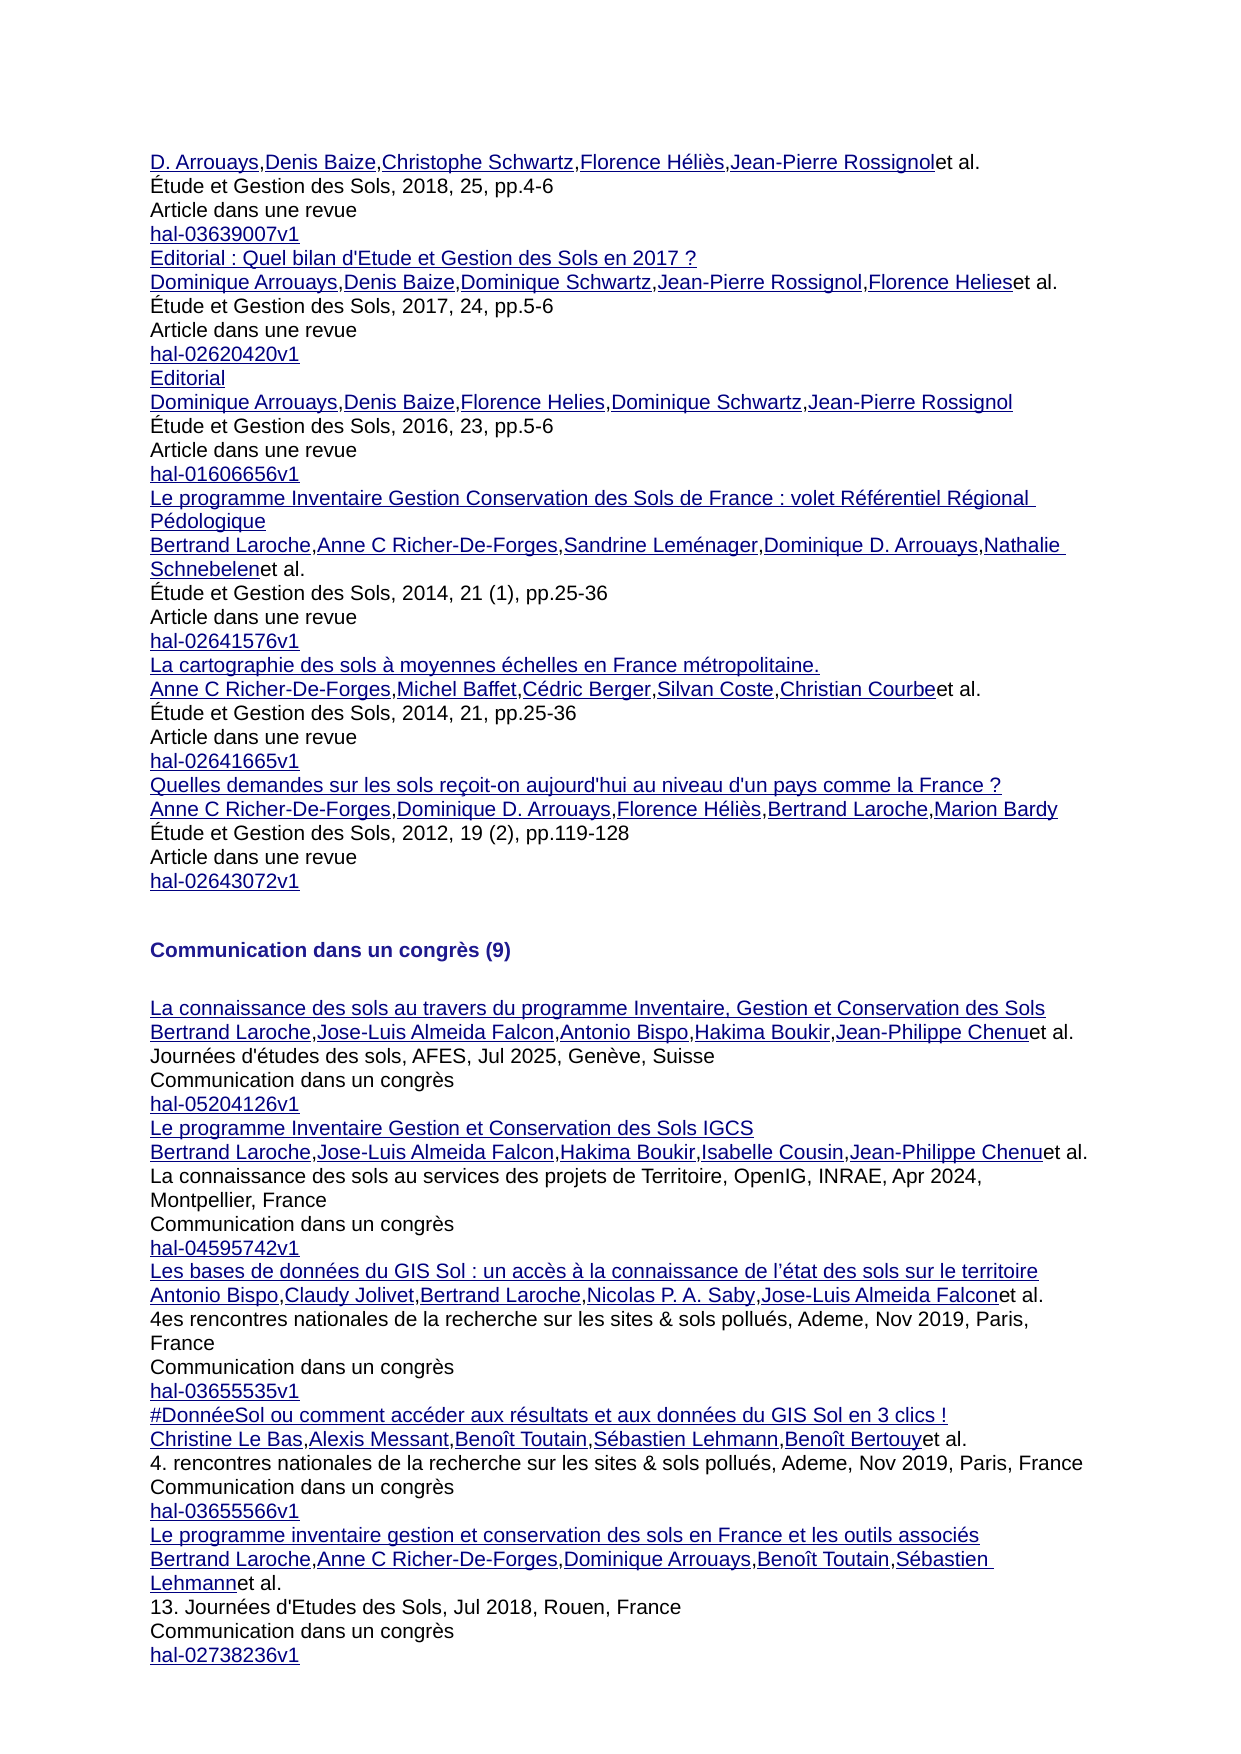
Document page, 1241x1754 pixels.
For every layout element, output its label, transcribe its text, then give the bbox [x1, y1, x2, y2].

table_cell La cartographie des sols à moyennes échelles en France métropolitaine. Anne C Richer-De-Forges,Michel Baffet,Cédric Berger,Silvan Coste,Christian Courbeet al. Étude et Gestion des Sols, 2014, 21, pp.25-36 Article dans une revue hal-02641665v1 [150, 653, 1090, 773]
table_cell Le programme inventaire gestion et conservation des sols en France et les outils associés Bertrand Laroche,Anne C Richer-De-Forges,Dominique Arrouays,Benoît Toutain,Sébastien Lehmannet al. 13. Journées d'Etudes des Sols, Jul 2018, Rouen, France Communication dans un congrès hal-02738236v1 [150, 1523, 1090, 1667]
table_header La connaissance des sols au travers du programme Inventaire, Gestion et Conservation des Sols Bertrand Laroche,Jose-Luis Almeida Falcon,Antonio Bispo,Hakima Boukir,Jean-Philippe Chenuet al. Journées d'études des sols, AFES, Jul 2025, Genève, Suisse Communication dans un congrès hal-05204126v1 [150, 996, 1090, 1116]
table_cell Quelles demandes sur les sols reçoit-on aujourd'hui au niveau d'un pays comme la France ? Anne C Richer-De-Forges,Dominique D. Arrouays,Florence Héliès,Bertrand Laroche,Marion Bardy Étude et Gestion des Sols, 2012, 19 (2), pp.119-128 Article dans une revue hal-02643072v1 [150, 773, 1090, 893]
table_cell D. Arrouays,Denis Baize,Christophe Schwartz,Florence Héliès,Jean-Pierre Rossignolet al. Étude et Gestion des Sols, 2018, 25, pp.4-6 Article dans une revue hal-03639007v1 [150, 150, 1090, 246]
table_cell Editorial : Quel bilan d'Etude et Gestion des Sols en 2017 ? Dominique Arrouays,Denis Baize,Dominique Schwartz,Jean-Pierre Rossignol,Florence Helieset al. Étude et Gestion des Sols, 2017, 24, pp.5-6 Article dans une revue hal-02620420v1 [150, 246, 1090, 366]
table_cell Le programme Inventaire Gestion et Conservation des Sols IGCS Bertrand Laroche,Jose-Luis Almeida Falcon,Hakima Boukir,Isabelle Cousin,Jean-Philippe Chenuet al. La connaissance des sols au services des projets de Territoire, OpenIG, INRAE, Apr 2024, Montpellier, France Communication dans un congrès hal-04595742v1 [150, 1116, 1090, 1259]
table_cell Les bases de données du GIS Sol : un accès à la connaissance de l’état des sols sur le territoire Antonio Bispo,Claudy Jolivet,Bertrand Laroche,Nicolas P. A. Saby,Jose-Luis Almeida Falconet al. 4es rencontres nationales de la recherche sur les sites & sols pollués, Ademe, Nov 2019, Paris, France Communication dans un congrès hal-03655535v1 [150, 1259, 1090, 1403]
table_cell Editorial Dominique Arrouays,Denis Baize,Florence Helies,Dominique Schwartz,Jean-Pierre Rossignol Étude et Gestion des Sols, 2016, 23, pp.5-6 Article dans une revue hal-01606656v1 [150, 366, 1090, 485]
subtitle Communication dans un congrès (9) [150, 937, 1090, 961]
table_cell #DonnéeSol ou comment accéder aux résultats et aux données du GIS Sol en 3 clics ! Christine Le Bas,Alexis Messant,Benoît Toutain,Sébastien Lehmann,Benoît Bertouyet al. 4. rencontres nationales de la recherche sur les sites & sols pollués, Ademe, Nov 2019, Paris, France Communication dans un congrès hal-03655566v1 [150, 1403, 1090, 1523]
table_cell Le programme Inventaire Gestion Conservation des Sols de France : volet Référentiel Régional Pédologique Bertrand Laroche,Anne C Richer-De-Forges,Sandrine Leménager,Dominique D. Arrouays,Nathalie Schnebelenet al. Étude et Gestion des Sols, 2014, 21 (1), pp.25-36 Article dans une revue hal-02641576v1 [150, 485, 1090, 653]
